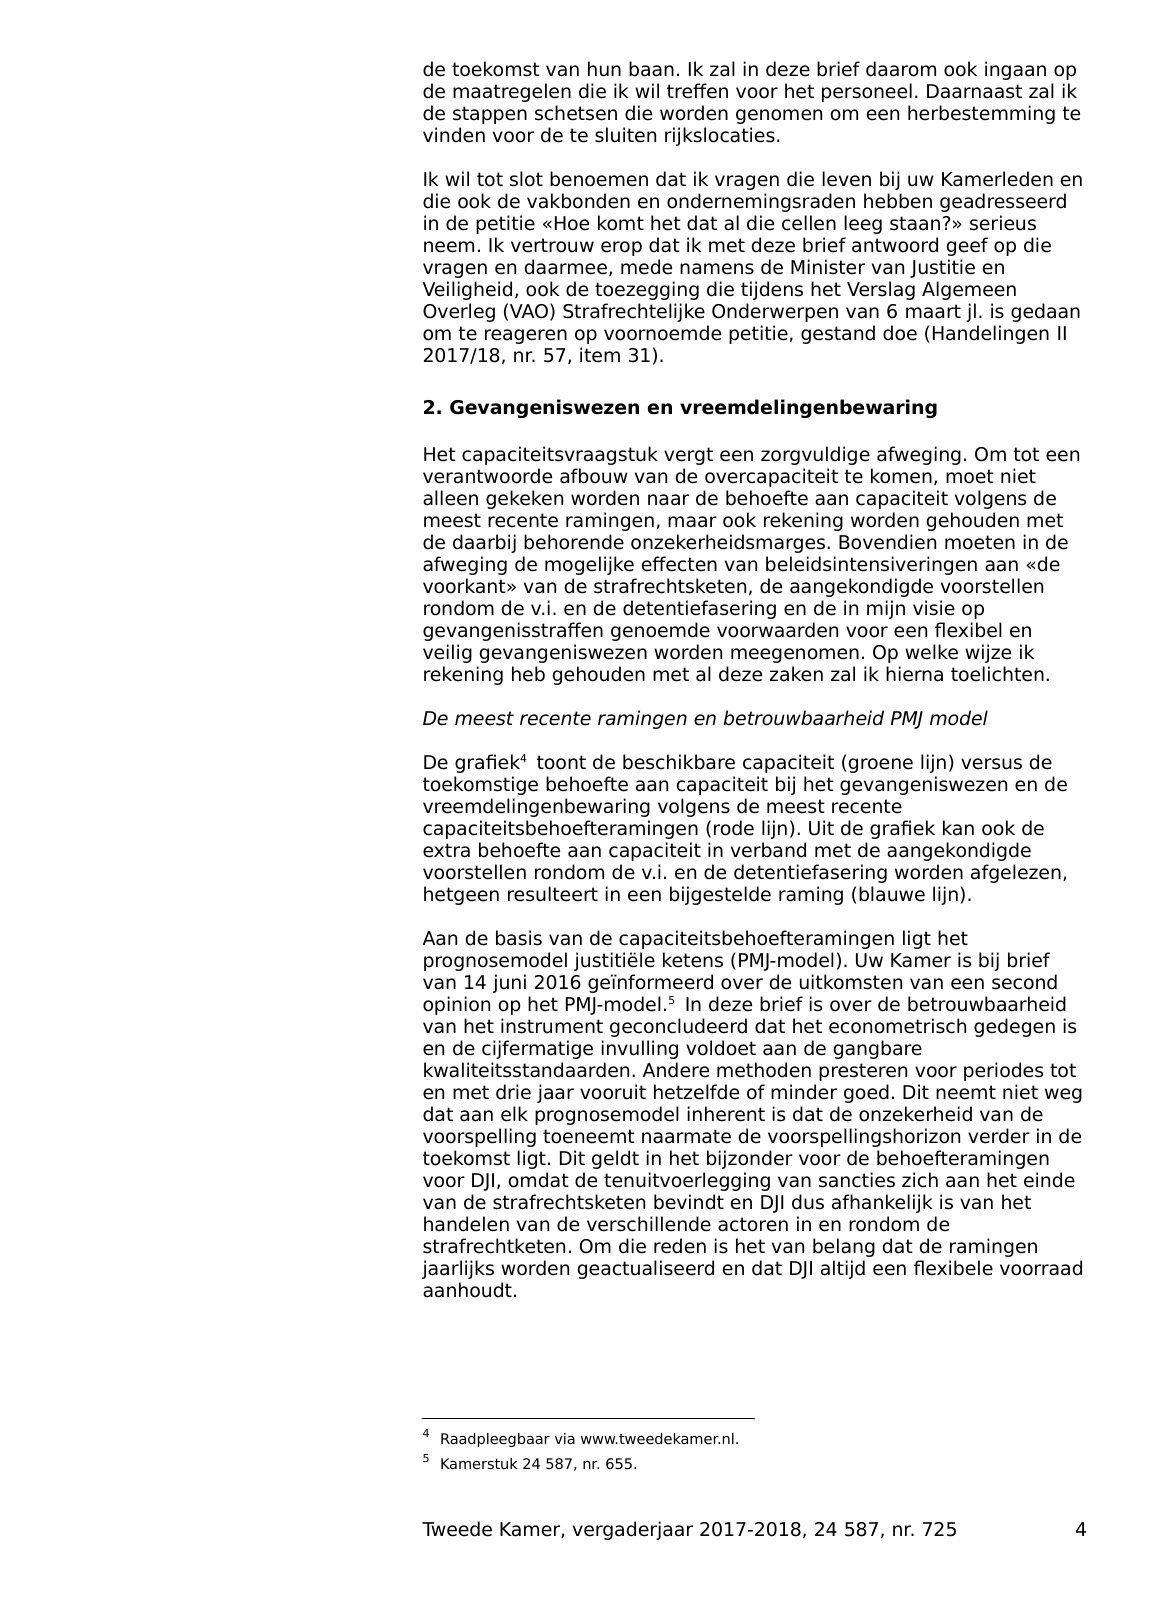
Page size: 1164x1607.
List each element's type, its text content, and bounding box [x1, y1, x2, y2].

text Ik wil tot slot benoemen dat ik vragen die leven bij uw Kamerleden en die ook de vakbonden en ondernemingsraden hebben geadresseerd in de petitie «Hoe komt het dat al die cellen leeg staan?» serieus neem. Ik vertrouw erop dat ik met deze brief antwoord geef op die vragen en daarmee, mede namens de Minister van Justitie en Veiligheid, ook de toezegging die tijdens het Verslag Algemeen Overleg (VAO) Strafrechtelijke Onderwerpen van 6 maart jl. is gedaan om te reageren op voornoemde petitie, gestand doe (Handelingen II 2017/18, nr. 57, item 31). [422, 169, 1087, 367]
subtitle 2. Gevangeniswezen en vreemdelingenbewaring [422, 397, 1087, 419]
text Raadpleegbaar via www.tweedekamer.nl. [422, 1427, 1087, 1449]
text De grafiek toont de beschikbare capaciteit (groene lijn) versus de toekomstige behoefte aan capaciteit bij het gevangeniswezen en de vreemdelingenbewaring volgens de meest recente capaciteitsbehoefteramingen (rode lijn). Uit de grafiek kan ook de extra behoefte aan capaciteit in verband met de aangekondigde voorstellen rondom de v.i. en de detentiefasering worden afgelezen, hetgeen resulteert in een bijgestelde raming (blauwe lijn). [422, 752, 1087, 906]
text Kamerstuk 24 587, nr. 655. [422, 1452, 1087, 1474]
text de toekomst van hun baan. Ik zal in deze brief daarom ook ingaan op de maatregelen die ik wil treffen voor het personeel. Daarnaast zal ik de stappen schetsen die worden genomen om een herbestemming te vinden voor de te sluiten rijkslocaties. [422, 59, 1087, 147]
subtitle De meest recente ramingen en betrouwbaarheid PMJ model [422, 708, 1087, 730]
text Het capaciteitsvraagstuk vergt een zorgvuldige afweging. Om tot een verantwoorde afbouw van de overcapaciteit te komen, moet niet alleen gekeken worden naar de behoefte aan capaciteit volgens de meest recente ramingen, maar ook rekening worden gehouden met de daarbij behorende onzekerheidsmarges. Bovendien moeten in de afweging de mogelijke effecten van beleidsintensiveringen aan «de voorkant» van de strafrechtsketen, de aangekondigde voorstellen rondom de v.i. en de detentiefasering en de in mijn visie op gevangenisstraffen genoemde voorwaarden voor een flexibel en veilig gevangeniswezen worden meegenomen. Op welke wijze ik rekening heb gehouden met al deze zaken zal ik hierna toelichten. [422, 444, 1087, 686]
text Aan de basis van de capaciteitsbehoefteramingen ligt het prognosemodel justitiële ketens (PMJ-model). Uw Kamer is bij brief van 14 juni 2016 geïnformeerd over de uitkomsten van een second opinion op het PMJ-model. In deze brief is over de betrouwbaarheid van het instrument geconcludeerd dat het econometrisch gedegen is en de cijfermatige invulling voldoet aan de gangbare kwaliteitsstandaarden. Andere methoden presteren voor periodes tot en met drie jaar vooruit hetzelfde of minder goed. Dit neemt niet weg dat aan elk prognosemodel inherent is dat de onzekerheid van de voorspelling toeneemt naarmate de voorspellingshorizon verder in de toekomst ligt. Dit geldt in het bijzonder voor de behoefteramingen voor DJI, omdat de tenuitvoerlegging van sancties zich aan het einde van de strafrechtsketen bevindt en DJI dus afhankelijk is van het handelen van de verschillende actoren in en rondom de strafrechtketen. Om die reden is het van belang dat de ramingen jaarlijks worden geactualiseerd en dat DJI altijd een flexibele voorraad aanhoudt. [422, 928, 1087, 1302]
